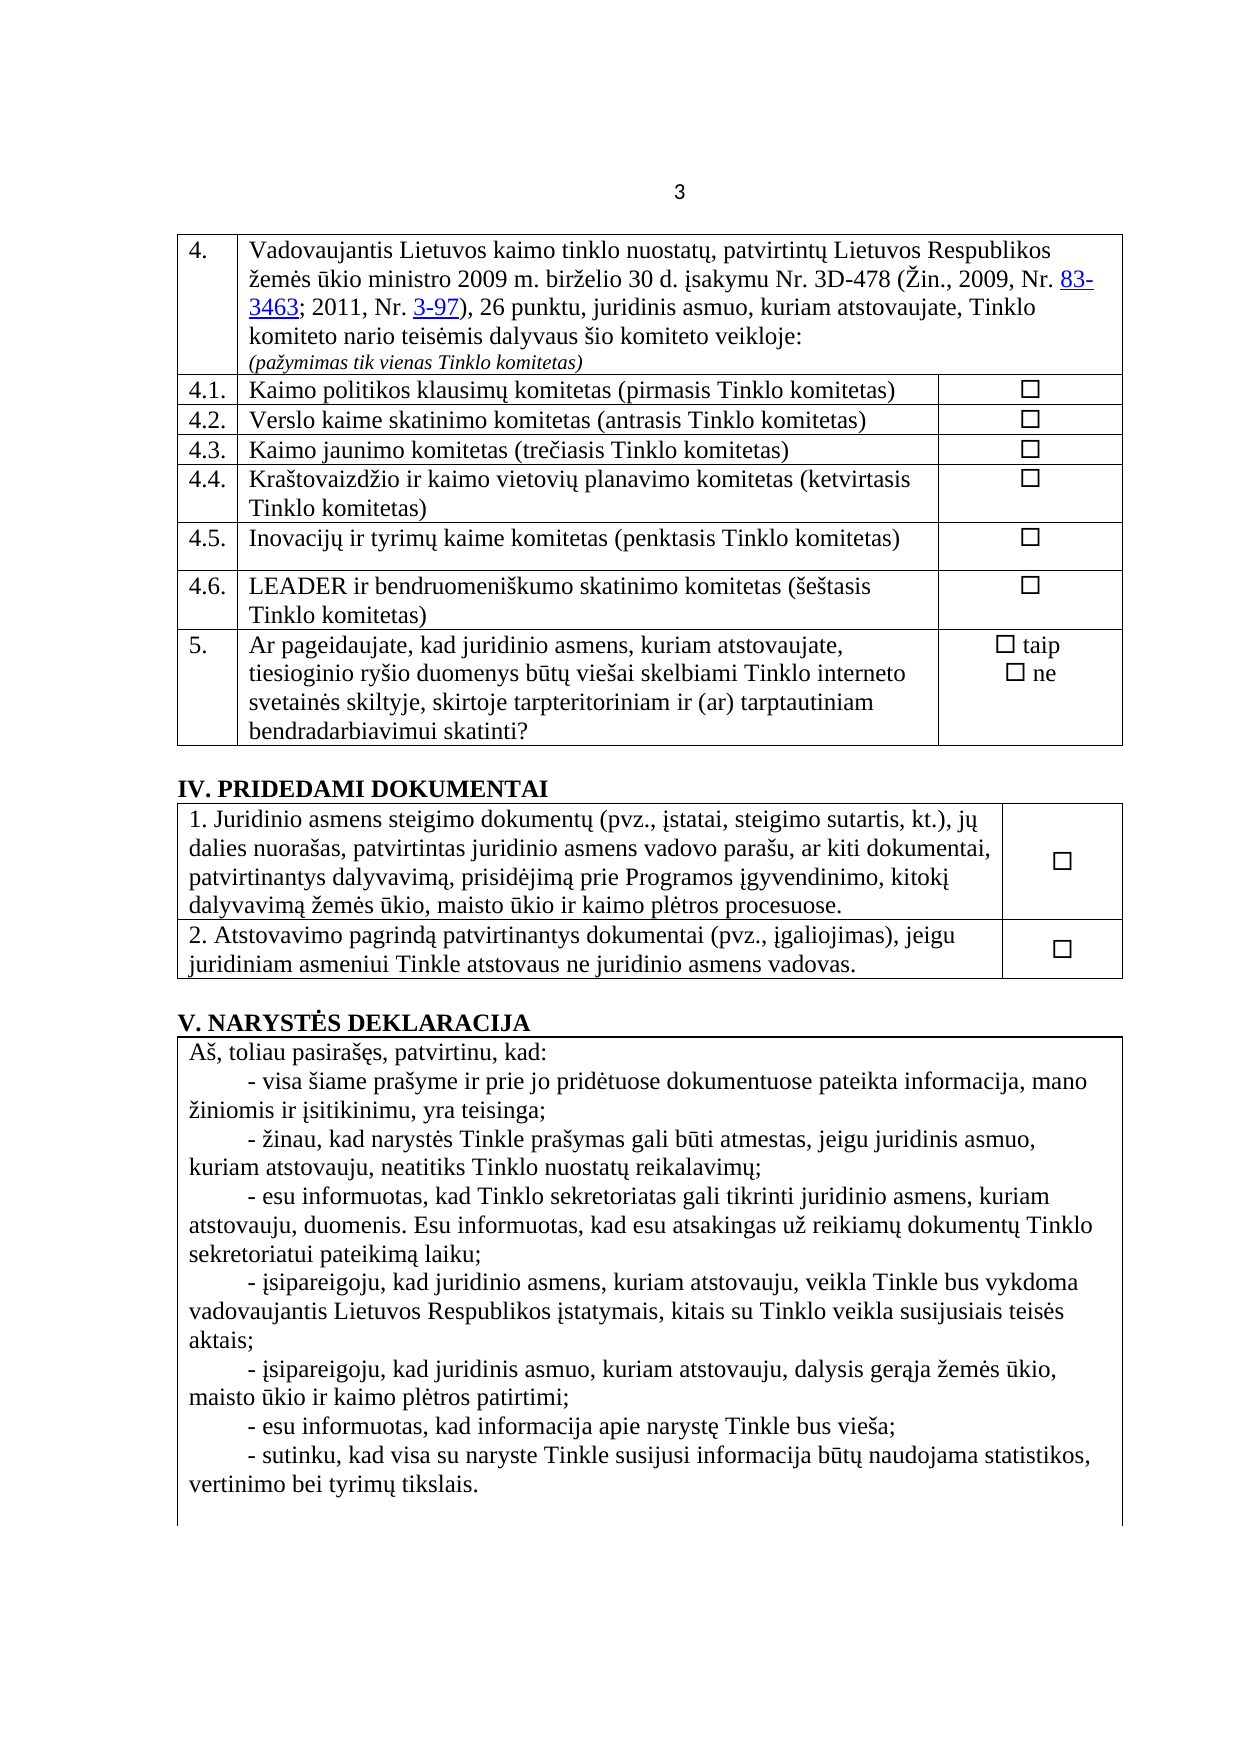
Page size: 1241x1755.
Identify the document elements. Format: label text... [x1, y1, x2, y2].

text IV. PRIDEDAMI DOKUMENTAI [177, 774, 1181, 803]
table_cell 4.6. [178, 571, 237, 629]
table_cell [] [939, 571, 1122, 629]
table_cell Kaimo politikos klausimų komitetas (pirmasis Tinklo komitetas) [238, 375, 938, 404]
table_cell 4.3. [178, 435, 237, 463]
table_cell [] taip [] ne [939, 630, 1122, 745]
table_cell [] [939, 523, 1122, 570]
table_cell [] [939, 405, 1122, 434]
table_cell 4. [178, 235, 237, 374]
table_cell [] [1003, 920, 1122, 978]
table_cell Verslo kaime skatinimo komitetas (antrasis Tinklo komitetas) [238, 405, 938, 434]
table_cell [] [939, 465, 1122, 522]
table_cell 4.4. [178, 465, 237, 522]
table_cell 4.5. [178, 523, 237, 570]
table_cell 2. Atstovavimo pagrindą patvirtinantys dokumentai (pvz., įgaliojimas), jeigu juridiniam asmeniui Tinkle atstovaus ne juridinio asmens vadovas. [178, 920, 1002, 978]
table_header [] [1003, 804, 1122, 919]
table_cell 4.1. [178, 375, 237, 404]
table_cell LEADER ir bendruomeniškumo skatinimo komitetas (šeštasis Tinklo komitetas) [238, 571, 938, 629]
table_cell [] [939, 435, 1122, 463]
table_cell Ar pageidaujate, kad juridinio asmens, kuriam atstovaujate, tiesioginio ryšio duomenys būtų viešai skelbiami Tinklo interneto svetainės skiltyje, skirtoje tarpteritoriniam ir (ar) tarptautiniam bendradarbiavimui skatinti? [238, 630, 938, 745]
table_header Aš, toliau pasirašęs, patvirtinu, kad: - visa šiame prašyme ir prie jo pridėtuose dokumentuose pateikta informacija, mano žiniomis ir įsitikinimu, yra teisinga; - žinau, kad narystės Tinkle prašymas gali būti atmestas, jeigu juridinis asmuo, kuriam atstovauju, neatitiks Tinklo nuostatų reikalavimų; - esu informuotas, kad Tinklo sekretoriatas gali tikrinti juridinio asmens, kuriam atstovauju, duomenis. Esu informuotas, kad esu atsakingas už reikiamų dokumentų Tinklo sekretoriatui pateikimą laiku; - įsipareigoju, kad juridinio asmens, kuriam atstovauju, veikla Tinkle bus vykdoma vadovaujantis Lietuvos Respublikos įstatymais, kitais su Tinklo veikla susijusiais teisės aktais; - įsipareigoju, kad juridinis asmuo, kuriam atstovauju, dalysis gerąja žemės ūkio, maisto ūkio ir kaimo plėtros patirtimi; - esu informuotas, kad informacija apie narystę Tinkle bus vieša; - sutinku, kad visa su naryste Tinkle susijusi informacija būtų naudojama statistikos, vertinimo bei tyrimų tikslais. [178, 1038, 1122, 1526]
table_cell Inovacijų ir tyrimų kaime komitetas (penktasis Tinklo komitetas) [238, 523, 938, 570]
text V. NARYSTĖS DEKLARACIJA [177, 1008, 1181, 1036]
table_header 1. Juridinio asmens steigimo dokumentų (pvz., įstatai, steigimo sutartis, kt.), jų dalies nuorašas, patvirtintas juridinio asmens vadovo parašu, ar kiti dokumentai, patvirtinantys dalyvavimą, prisidėjimą prie Programos įgyvendinimo, kitokį dalyvavimą žemės ūkio, maisto ūkio ir kaimo plėtros procesuose. [178, 804, 1002, 919]
table_cell 4.2. [178, 405, 237, 434]
table_cell Kaimo jaunimo komitetas (trečiasis Tinklo komitetas) [238, 435, 938, 463]
table_cell Vadovaujantis Lietuvos kaimo tinklo nuostatų, patvirtintų Lietuvos Respublikos žemės ūkio ministro 2009 m. birželio 30 d. įsakymu Nr. 3D-478 (Žin., 2009, Nr. 83-3463; 2011, Nr. 3-97), 26 punktu, juridinis asmuo, kuriam atstovaujate, Tinklo komiteto nario teisėmis dalyvaus šio komiteto veikloje: (pažymimas tik vienas Tinklo komitetas) [238, 235, 1122, 374]
table_cell [] [939, 375, 1122, 404]
table_cell Kraštovaizdžio ir kaimo vietovių planavimo komitetas (ketvirtasis Tinklo komitetas) [238, 465, 938, 522]
table_cell 5. [178, 630, 237, 745]
